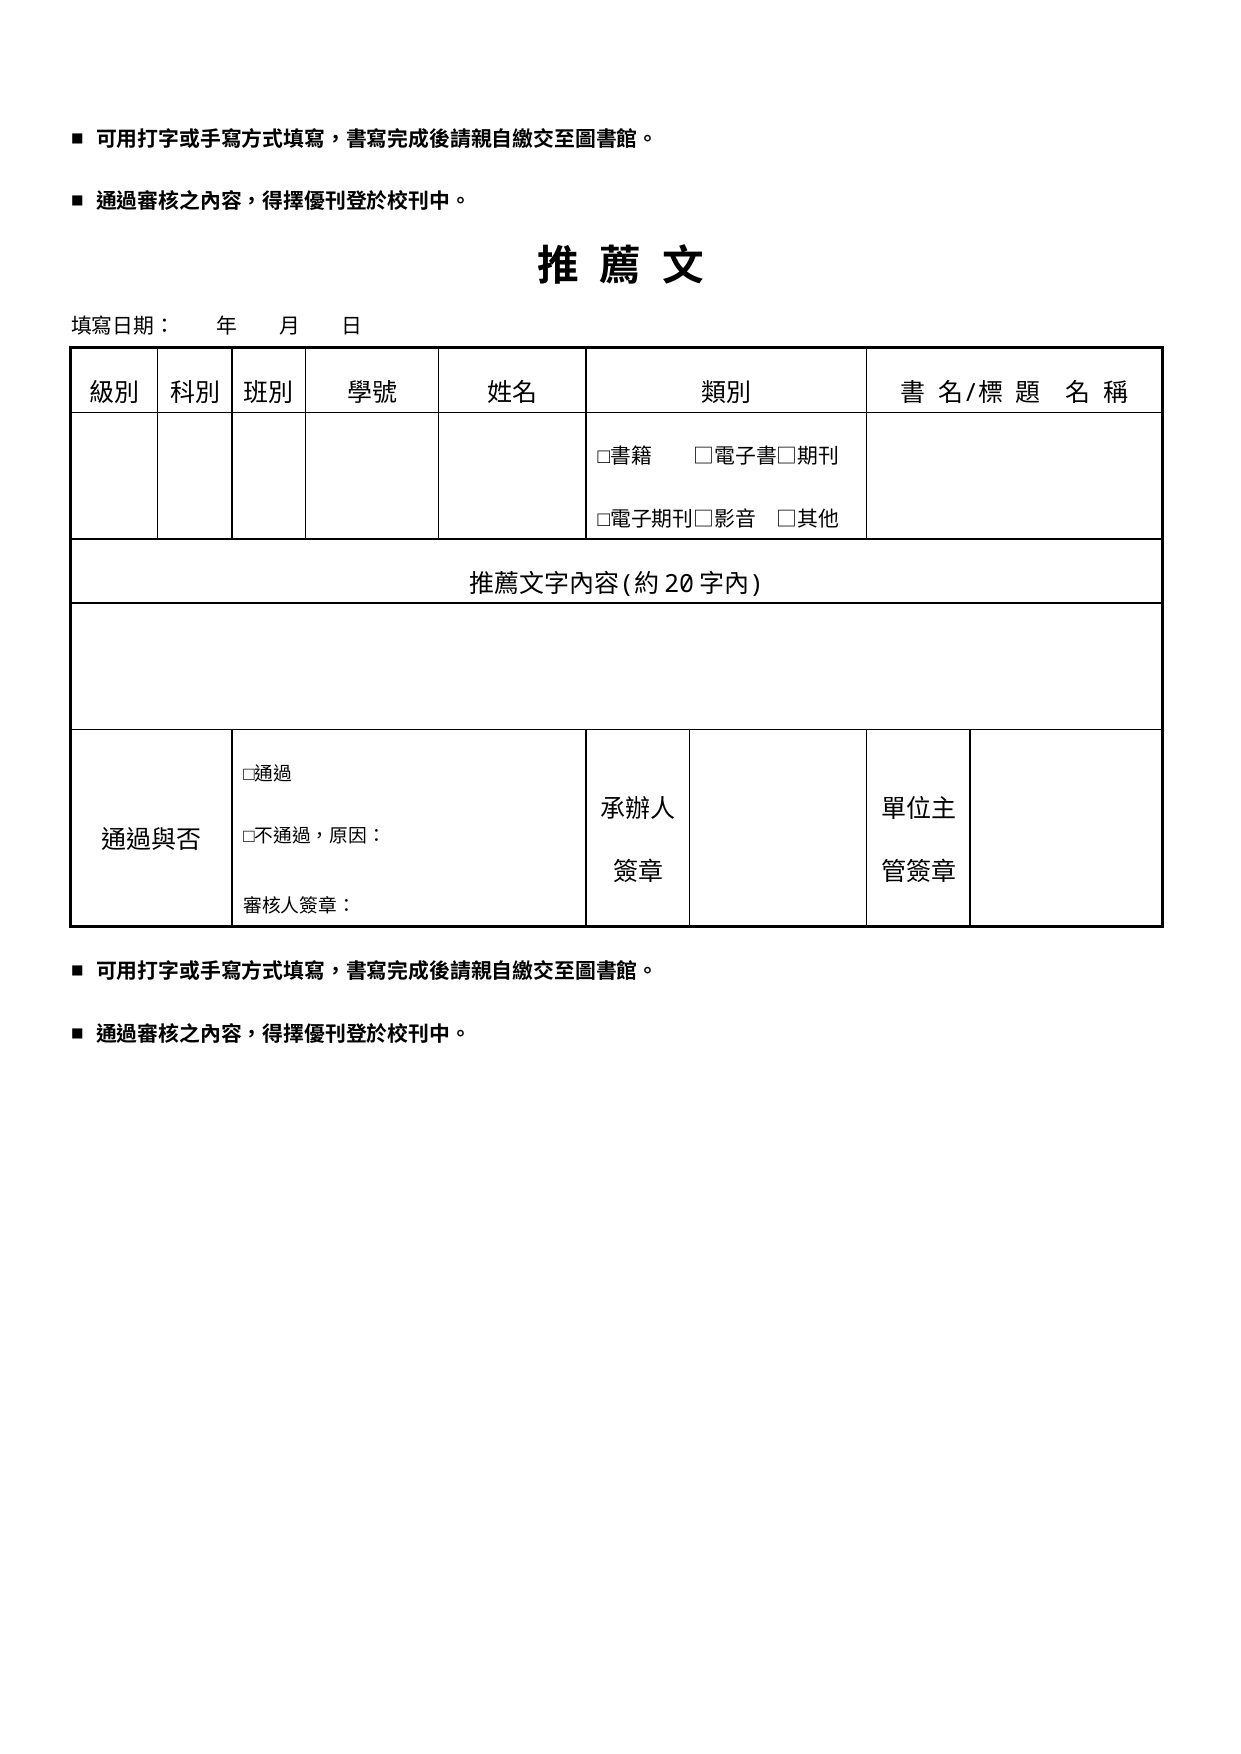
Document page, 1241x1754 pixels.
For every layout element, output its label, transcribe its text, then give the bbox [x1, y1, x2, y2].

table_header 姓名 [439, 349, 585, 411]
text ■ 可用打字或手寫方式填寫，書寫完成後請親自繳交至圖書館。 [71, 928, 1169, 991]
text 填寫日期： 年 月 日 [71, 283, 1169, 346]
text ■ 可用打字或手寫方式填寫，書寫完成後請親自繳交至圖書館。 [71, 96, 1169, 158]
table_cell [690, 730, 866, 925]
table_cell [158, 413, 231, 538]
table_header 類別 [587, 349, 866, 411]
table_cell [72, 604, 1161, 728]
text ■ 通過審核之內容，得擇優刊登於校刊中。 [71, 158, 1169, 221]
table_cell [306, 413, 438, 538]
text 推 薦 文 [71, 221, 1169, 283]
table_header 書 名/標 題 名 稱 [867, 349, 1161, 411]
table_cell [233, 413, 305, 538]
table_cell □書籍 □電子書□期刊 □電子期刊□影音 □其他 [587, 413, 866, 538]
text ■ 通過審核之內容，得擇優刊登於校刊中。 [71, 991, 1169, 1053]
table_cell [867, 413, 1161, 538]
table_cell 承辦人 簽章 [587, 730, 689, 925]
table_header 學號 [306, 349, 438, 411]
table_header 級別 [72, 349, 157, 411]
table_cell 推薦文字內容(約20字內) [72, 540, 1161, 602]
table_cell 單位主管簽章 [867, 730, 969, 925]
table_cell [971, 730, 1161, 925]
table_cell [439, 413, 585, 538]
table_cell 通過與否 [72, 730, 231, 925]
table_header 班別 [233, 349, 305, 411]
table_header 科別 [158, 349, 231, 411]
table_cell □通過 □不通過，原因： 審核人簽章： [233, 730, 585, 925]
table_cell [72, 413, 157, 538]
